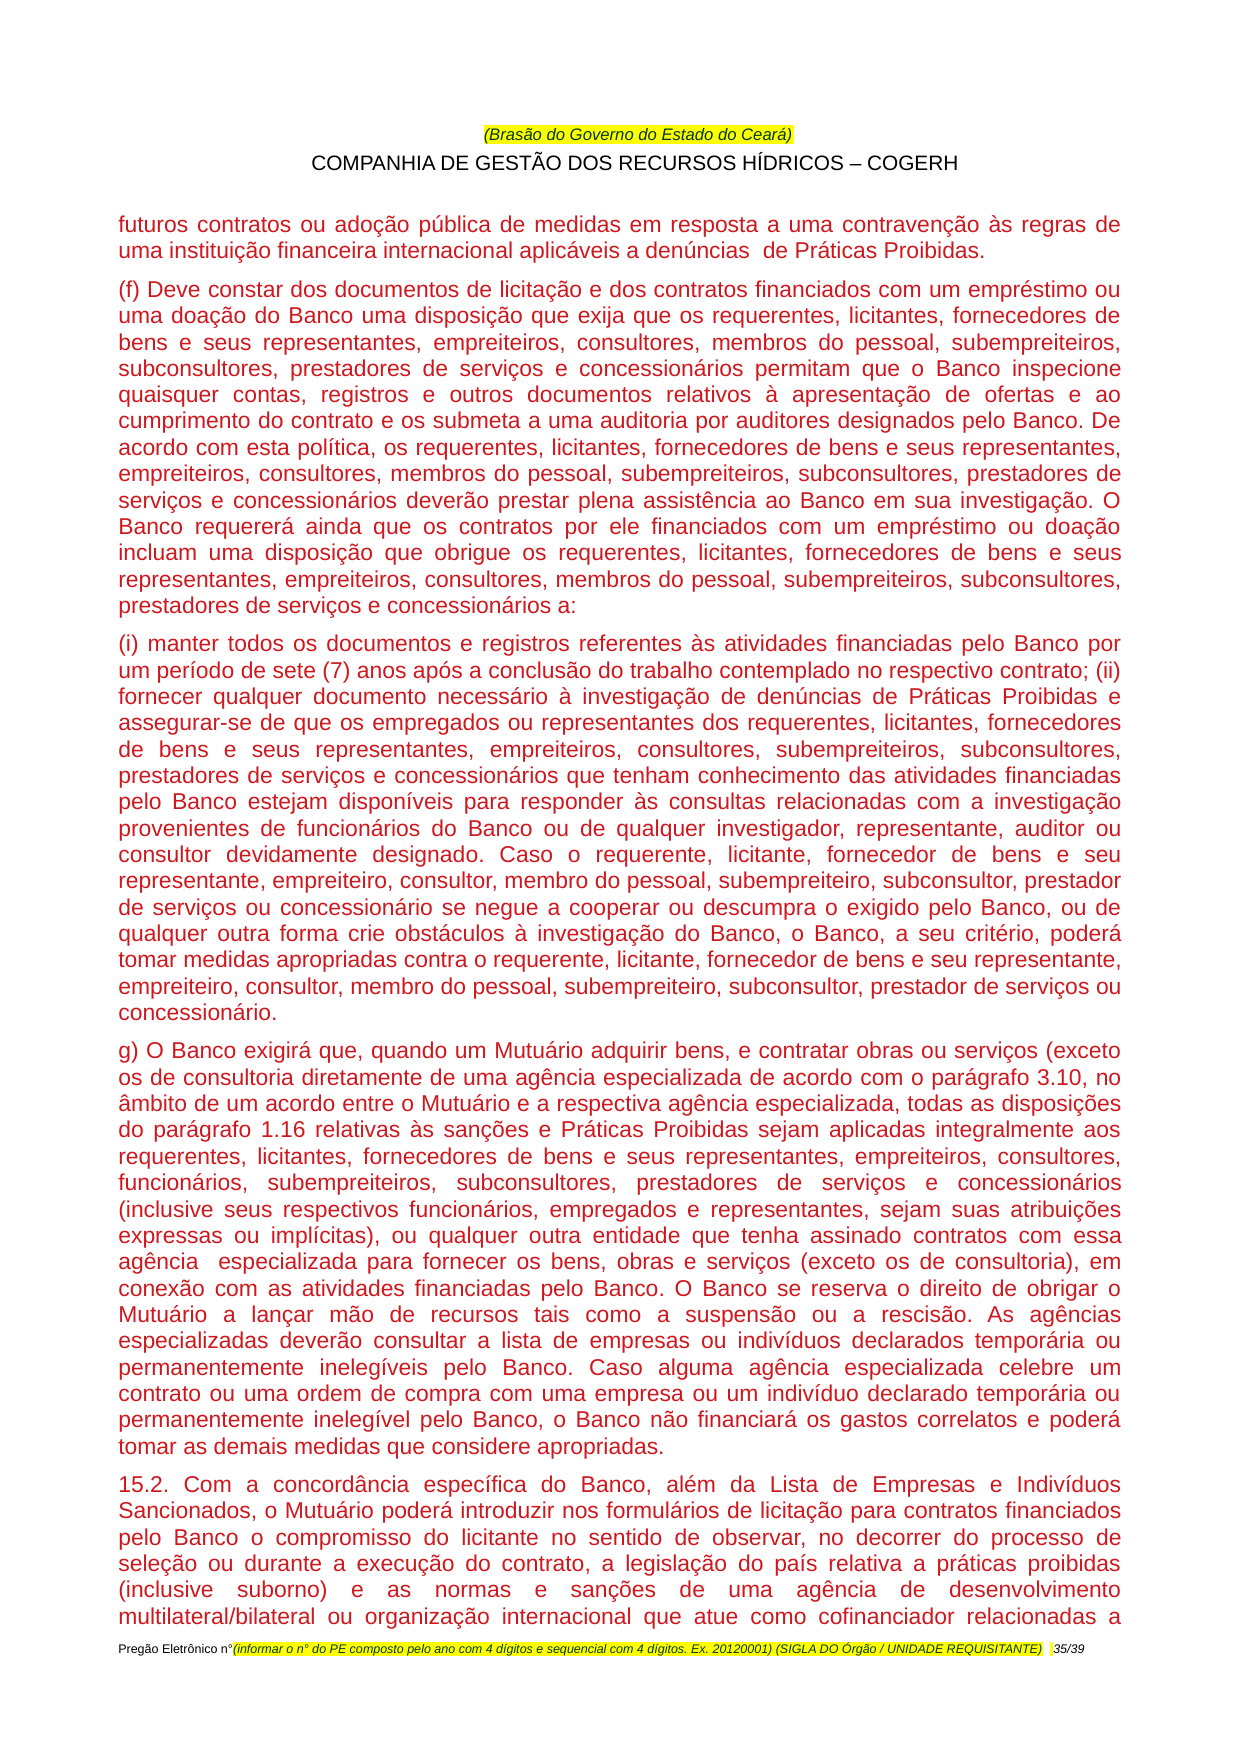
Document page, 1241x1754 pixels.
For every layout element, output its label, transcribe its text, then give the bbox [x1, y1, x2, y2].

text 15.2. Com a concordância específica do Banco, além da Lista de Empresas e Indivíduos Sancionados, o Mutuário poderá introduzir nos formulários de licitação para contratos financiados pelo Banco o compromisso do licitante no sentido de observar, no decorrer do processo de seleção ou durante a execução do contrato, a legislação do país relativa a práticas proibidas (inclusive suborno) e as normas e sanções de uma agência de desenvolvimento multilateral/bilateral ou organização internacional que atue como cofinanciador relacionadas a [118, 1471, 1122, 1629]
text (i) manter todos os documentos e registros referentes às atividades financiadas pelo Banco por um período de sete (7) anos após a conclusão do trabalho contemplado no respectivo contrato; (ii) fornecer qualquer documento necessário à investigação de denúncias de Práticas Proibidas e assegurar-se de que os empregados ou representantes dos requerentes, licitantes, fornecedores de bens e seus representantes, empreiteiros, consultores, subempreiteiros, subconsultores, prestadores de serviços e concessionários que tenham conhecimento das atividades financiadas pelo Banco estejam disponíveis para responder às consultas relacionadas com a investigação provenientes de funcionários do Banco ou de qualquer investigador, representante, auditor ou consultor devidamente designado. Caso o requerente, licitante, fornecedor de bens e seu representante, empreiteiro, consultor, membro do pessoal, subempreiteiro, subconsultor, prestador de serviços ou concessionário se negue a cooperar ou descumpra o exigido pelo Banco, ou de qualquer outra forma crie obstáculos à investigação do Banco, o Banco, a seu critério, poderá tomar medidas apropriadas contra o requerente, licitante, fornecedor de bens e seu representante, empreiteiro, consultor, membro do pessoal, subempreiteiro, subconsultor, prestador de serviços ou concessionário. [118, 630, 1122, 1026]
text g) O Banco exigirá que, quando um Mutuário adquirir bens, e contratar obras ou serviços (exceto os de consultoria diretamente de uma agência especializada de acordo com o parágrafo 3.10, no âmbito de um acordo entre o Mutuário e a respectiva agência especializada, todas as disposições do parágrafo 1.16 relativas às sanções e Práticas Proibidas sejam aplicadas integralmente aos requerentes, licitantes, fornecedores de bens e seus representantes, empreiteiros, consultores, funcionários, subempreiteiros, subconsultores, prestadores de serviços e concessionários (inclusive seus respectivos funcionários, empregados e representantes, sejam suas atribuições expressas ou implícitas), ou qualquer outra entidade que tenha assinado contratos com essa agência especializada para fornecer os bens, obras e serviços (exceto os de consultoria), em conexão com as atividades financiadas pelo Banco. O Banco se reserva o direito de obrigar o Mutuário a lançar mão de recursos tais como a suspensão ou a rescisão. As agências especializadas deverão consultar a lista de empresas ou indivíduos declarados temporária ou permanentemente inelegíveis pelo Banco. Caso alguma agência especializada celebre um contrato ou uma ordem de compra com uma empresa ou um indivíduo declarado temporária ou permanentemente inelegível pelo Banco, o Banco não financiará os gastos correlatos e poderá tomar as demais medidas que considere apropriadas. [118, 1037, 1122, 1459]
text (f) Deve constar dos documentos de licitação e dos contratos financiados com um empréstimo ou uma doação do Banco uma disposição que exija que os requerentes, licitantes, fornecedores de bens e seus representantes, empreiteiros, consultores, membros do pessoal, subempreiteiros, subconsultores, prestadores de serviços e concessionários permitam que o Banco inspecione quaisquer contas, registros e outros documentos relativos à apresentação de ofertas e ao cumprimento do contrato e os submeta a uma auditoria por auditores designados pelo Banco. De acordo com esta política, os requerentes, licitantes, fornecedores de bens e seus representantes, empreiteiros, consultores, membros do pessoal, subempreiteiros, subconsultores, prestadores de serviços e concessionários deverão prestar plena assistência ao Banco em sua investigação. O Banco requererá ainda que os contratos por ele financiados com um empréstimo ou doação incluam uma disposição que obrigue os requerentes, licitantes, fornecedores de bens e seus representantes, empreiteiros, consultores, membros do pessoal, subempreiteiros, subconsultores, prestadores de serviços e concessionários a: [118, 276, 1122, 618]
text futuros contratos ou adoção pública de medidas em resposta a uma contravenção às regras de uma instituição financeira internacional aplicáveis a denúncias de Práticas Proibidas. [118, 211, 1122, 264]
